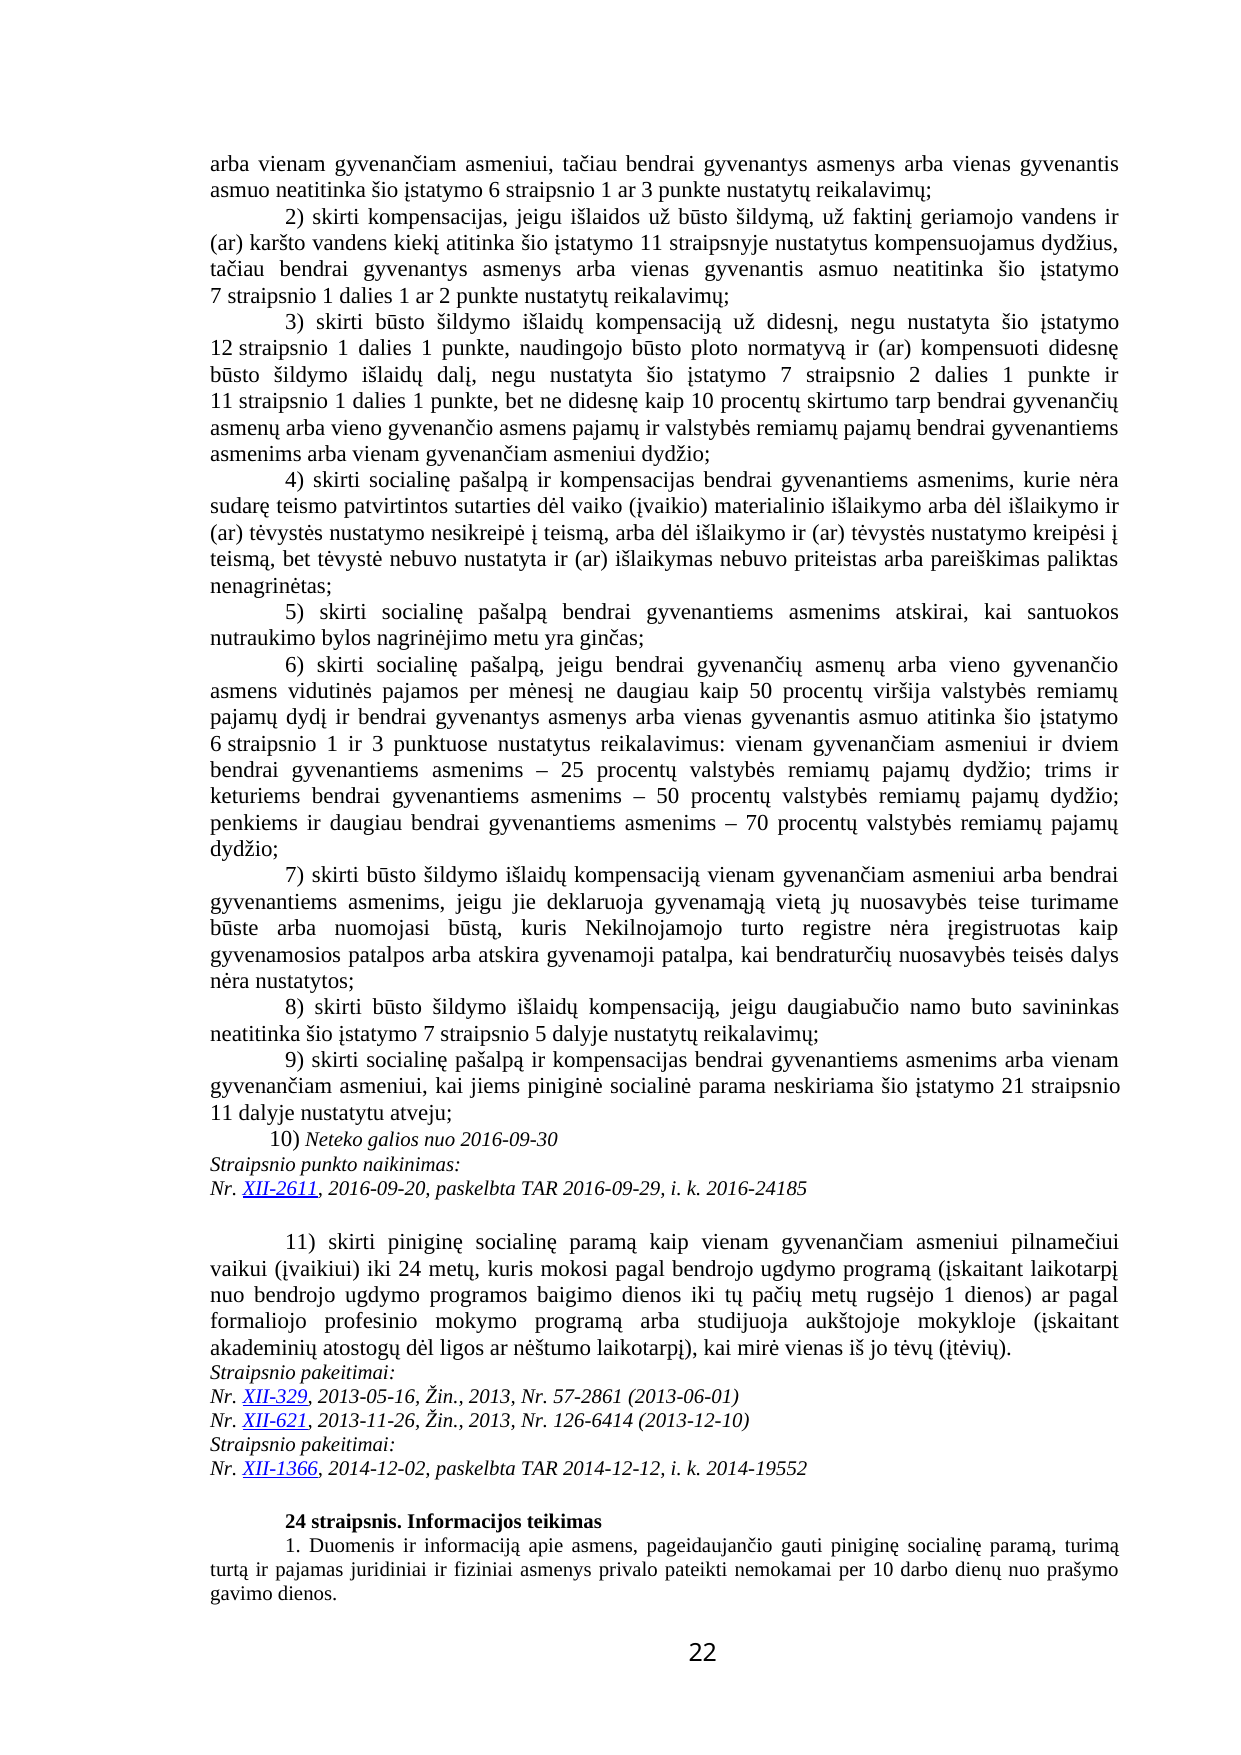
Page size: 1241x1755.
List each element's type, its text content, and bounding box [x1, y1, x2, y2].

text 24 straipsnis. Informacijos teikimas [210, 1509, 1120, 1533]
text arba vienam gyvenančiam asmeniui, tačiau bendrai gyvenantys asmenys arba vienas gyvenantis asmuo neatitinka šio įstatymo 6 straipsnio 1 ar 3 punkte nustatytų reikalavimų; [210, 150, 1120, 203]
text Nr. XII-621, 2013-11-26, Žin., 2013, Nr. 126-6414 (2013-12-10) [210, 1408, 1120, 1432]
text 2) skirti kompensacijas, jeigu išlaidos už būsto šildymą, už faktinį geriamojo vandens ir (ar) karšto vandens kiekį atitinka šio įstatymo 11 straipsnyje nustatytus kompensuojamus dydžius, tačiau bendrai gyvenantys asmenys arba vienas gyvenantis asmuo neatitinka šio įstatymo 7 straipsnio 1 dalies 1 ar 2 punkte nustatytų reikalavimų; [210, 203, 1120, 308]
text Nr. XII-1366, 2014-12-02, paskelbta TAR 2014-12-12, i. k. 2014-19552 [210, 1456, 1120, 1480]
text 10) Neteko galios nuo 2016-09-30 [210, 1125, 1120, 1151]
text Nr. XII-2611, 2016-09-20, paskelbta TAR 2016-09-29, i. k. 2016-24185 [210, 1176, 1120, 1199]
text Nr. XII-329, 2013-05-16, Žin., 2013, Nr. 57-2861 (2013-06-01) [210, 1384, 1120, 1408]
text 5) skirti socialinę pašalpą bendrai gyvenantiems asmenims atskirai, kai santuokos nutraukimo bylos nagrinėjimo metu yra ginčas; [210, 598, 1120, 651]
text 6) skirti socialinę pašalpą, jeigu bendrai gyvenančių asmenų arba vieno gyvenančio asmens vidutinės pajamos per mėnesį ne daugiau kaip 50 procentų viršija valstybės remiamų pajamų dydį ir bendrai gyvenantys asmenys arba vienas gyvenantis asmuo atitinka šio įstatymo 6 straipsnio 1 ir 3 punktuose nustatytus reikalavimus: vienam gyvenančiam asmeniui ir dviem bendrai gyvenantiems asmenims – 25 procentų valstybės remiamų pajamų dydžio; trims ir keturiems bendrai gyvenantiems asmenims – 50 procentų valstybės remiamų pajamų dydžio; penkiems ir daugiau bendrai gyvenantiems asmenims – 70 procentų valstybės remiamų pajamų dydžio; [210, 651, 1120, 862]
text 7) skirti būsto šildymo išlaidų kompensaciją vienam gyvenančiam asmeniui arba bendrai gyvenantiems asmenims, jeigu jie deklaruoja gyvenamąją vietą jų nuosavybės teise turimame būste arba nuomojasi būstą, kuris Nekilnojamojo turto registre nėra įregistruotas kaip gyvenamosios patalpos arba atskira gyvenamoji patalpa, kai bendraturčių nuosavybės teisės dalys nėra nustatytos; [210, 862, 1120, 993]
text 9) skirti socialinę pašalpą ir kompensacijas bendrai gyvenantiems asmenims arba vienam gyvenančiam asmeniui, kai jiems piniginė socialinė parama neskiriama šio įstatymo 21 straipsnio 11 dalyje nustatytu atveju; [210, 1046, 1120, 1125]
text 1. Duomenis ir informaciją apie asmens, pageidaujančio gauti piniginę socialinę paramą, turimą turtą ir pajamas juridiniai ir fiziniai asmenys privalo pateikti nemokamai per 10 darbo dienų nuo prašymo gavimo dienos. [210, 1533, 1120, 1605]
text 8) skirti būsto šildymo išlaidų kompensaciją, jeigu daugiabučio namo buto savininkas neatitinka šio įstatymo 7 straipsnio 5 dalyje nustatytų reikalavimų; [210, 993, 1120, 1046]
text 3) skirti būsto šildymo išlaidų kompensaciją už didesnį, negu nustatyta šio įstatymo 12 straipsnio 1 dalies 1 punkte, naudingojo būsto ploto normatyvą ir (ar) kompensuoti didesnę būsto šildymo išlaidų dalį, negu nustatyta šio įstatymo 7 straipsnio 2 dalies 1 punkte ir 11 straipsnio 1 dalies 1 punkte, bet ne didesnę kaip 10 procentų skirtumo tarp bendrai gyvenančių asmenų arba vieno gyvenančio asmens pajamų ir valstybės remiamų pajamų bendrai gyvenantiems asmenims arba vienam gyvenančiam asmeniui dydžio; [210, 308, 1120, 466]
text 11) skirti piniginę socialinę paramą kaip vienam gyvenančiam asmeniui pilnamečiui vaikui (įvaikiui) iki 24 metų, kuris mokosi pagal bendrojo ugdymo programą (įskaitant laikotarpį nuo bendrojo ugdymo programos baigimo dienos iki tų pačių metų rugsėjo 1 dienos) ar pagal formaliojo profesinio mokymo programą arba studijuoja aukštojoje mokykloje (įskaitant akademinių atostogų dėl ligos ar nėštumo laikotarpį), kai mirė vienas iš jo tėvų (įtėvių). [210, 1228, 1120, 1360]
text Straipsnio pakeitimai: [210, 1432, 1120, 1456]
text Straipsnio pakeitimai: [210, 1360, 1120, 1384]
text Straipsnio punkto naikinimas: [210, 1151, 1120, 1176]
text 4) skirti socialinę pašalpą ir kompensacijas bendrai gyvenantiems asmenims, kurie nėra sudarę teismo patvirtintos sutarties dėl vaiko (įvaikio) materialinio išlaikymo arba dėl išlaikymo ir (ar) tėvystės nustatymo nesikreipė į teismą, arba dėl išlaikymo ir (ar) tėvystės nustatymo kreipėsi į teismą, bet tėvystė nebuvo nustatyta ir (ar) išlaikymas nebuvo priteistas arba pareiškimas paliktas nenagrinėtas; [210, 466, 1120, 598]
